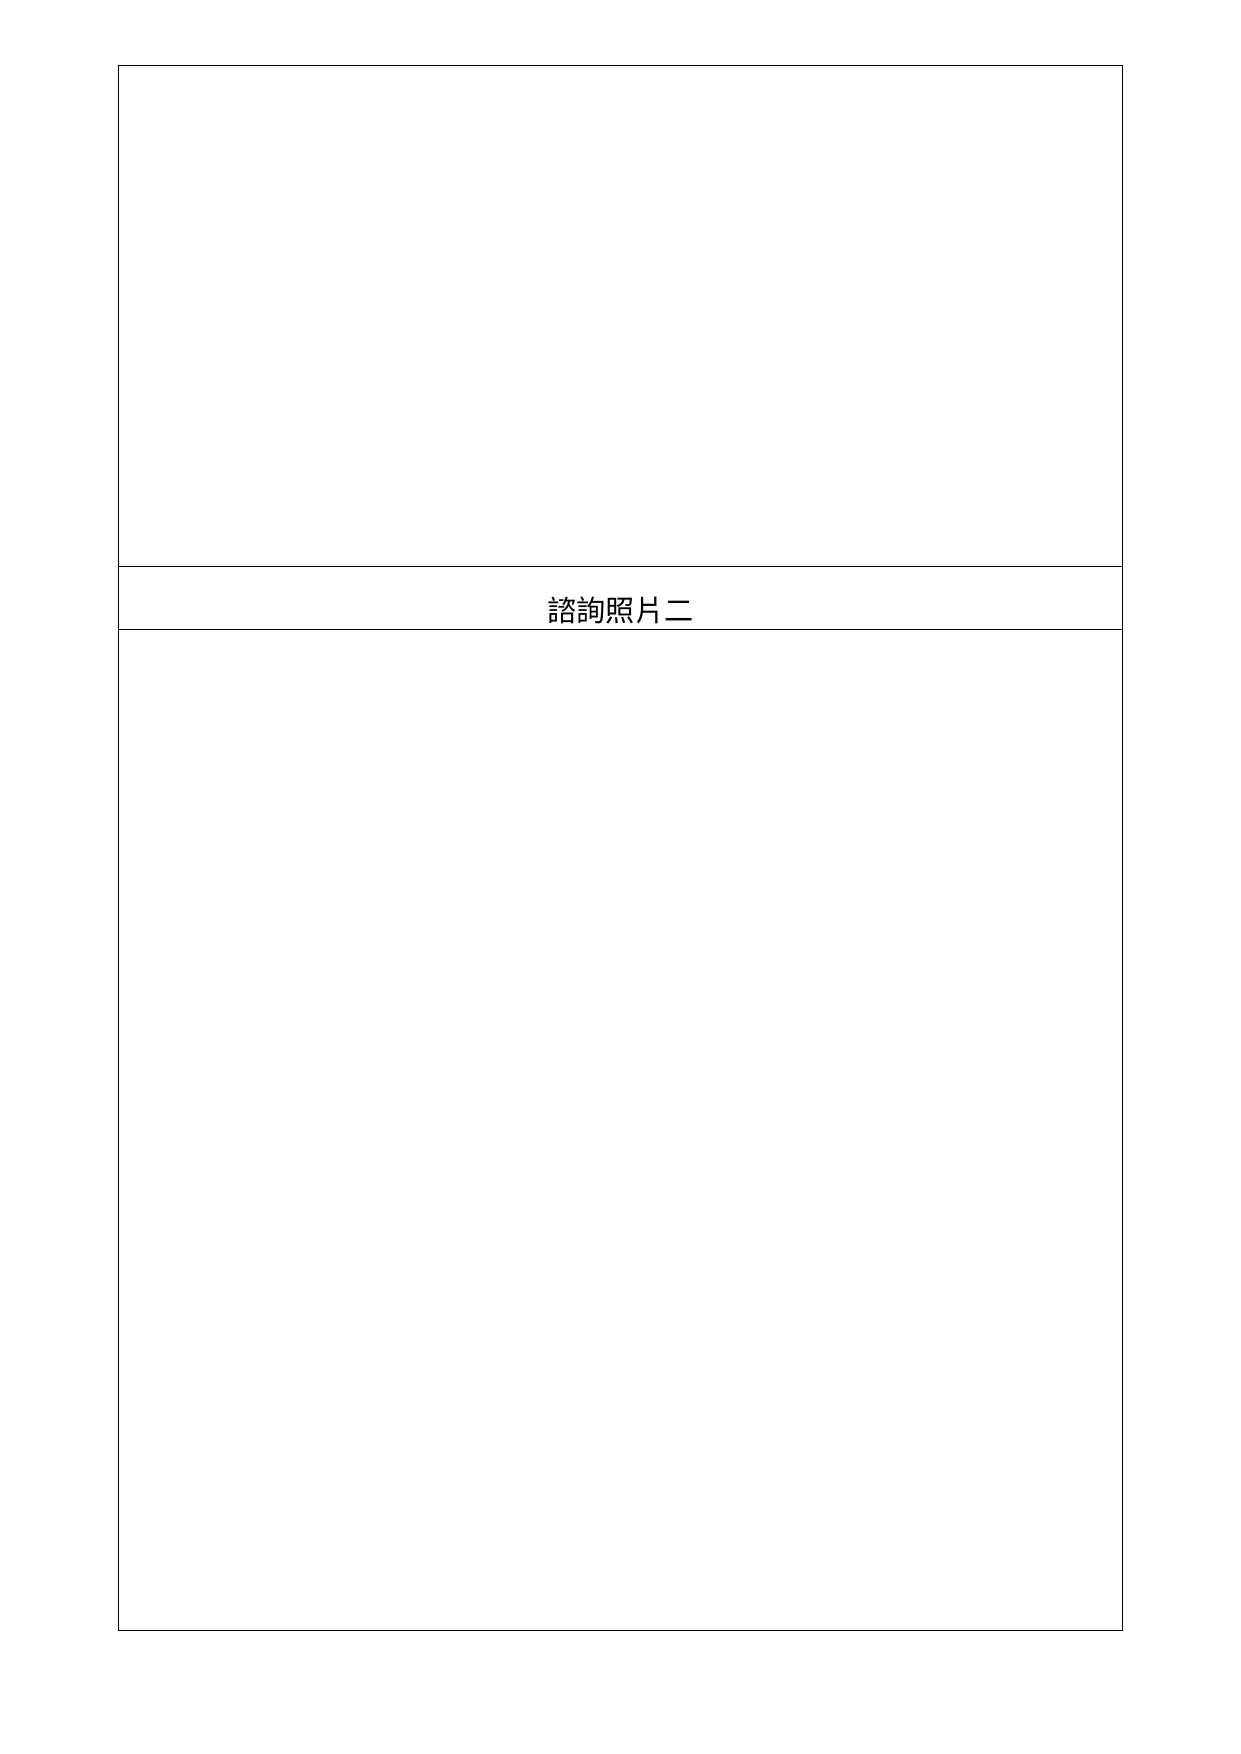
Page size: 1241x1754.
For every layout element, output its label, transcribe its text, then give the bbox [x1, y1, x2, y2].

table_cell [119, 630, 1122, 1630]
table_cell 諮詢照片二 [119, 567, 1122, 629]
table_cell [119, 66, 1122, 566]
